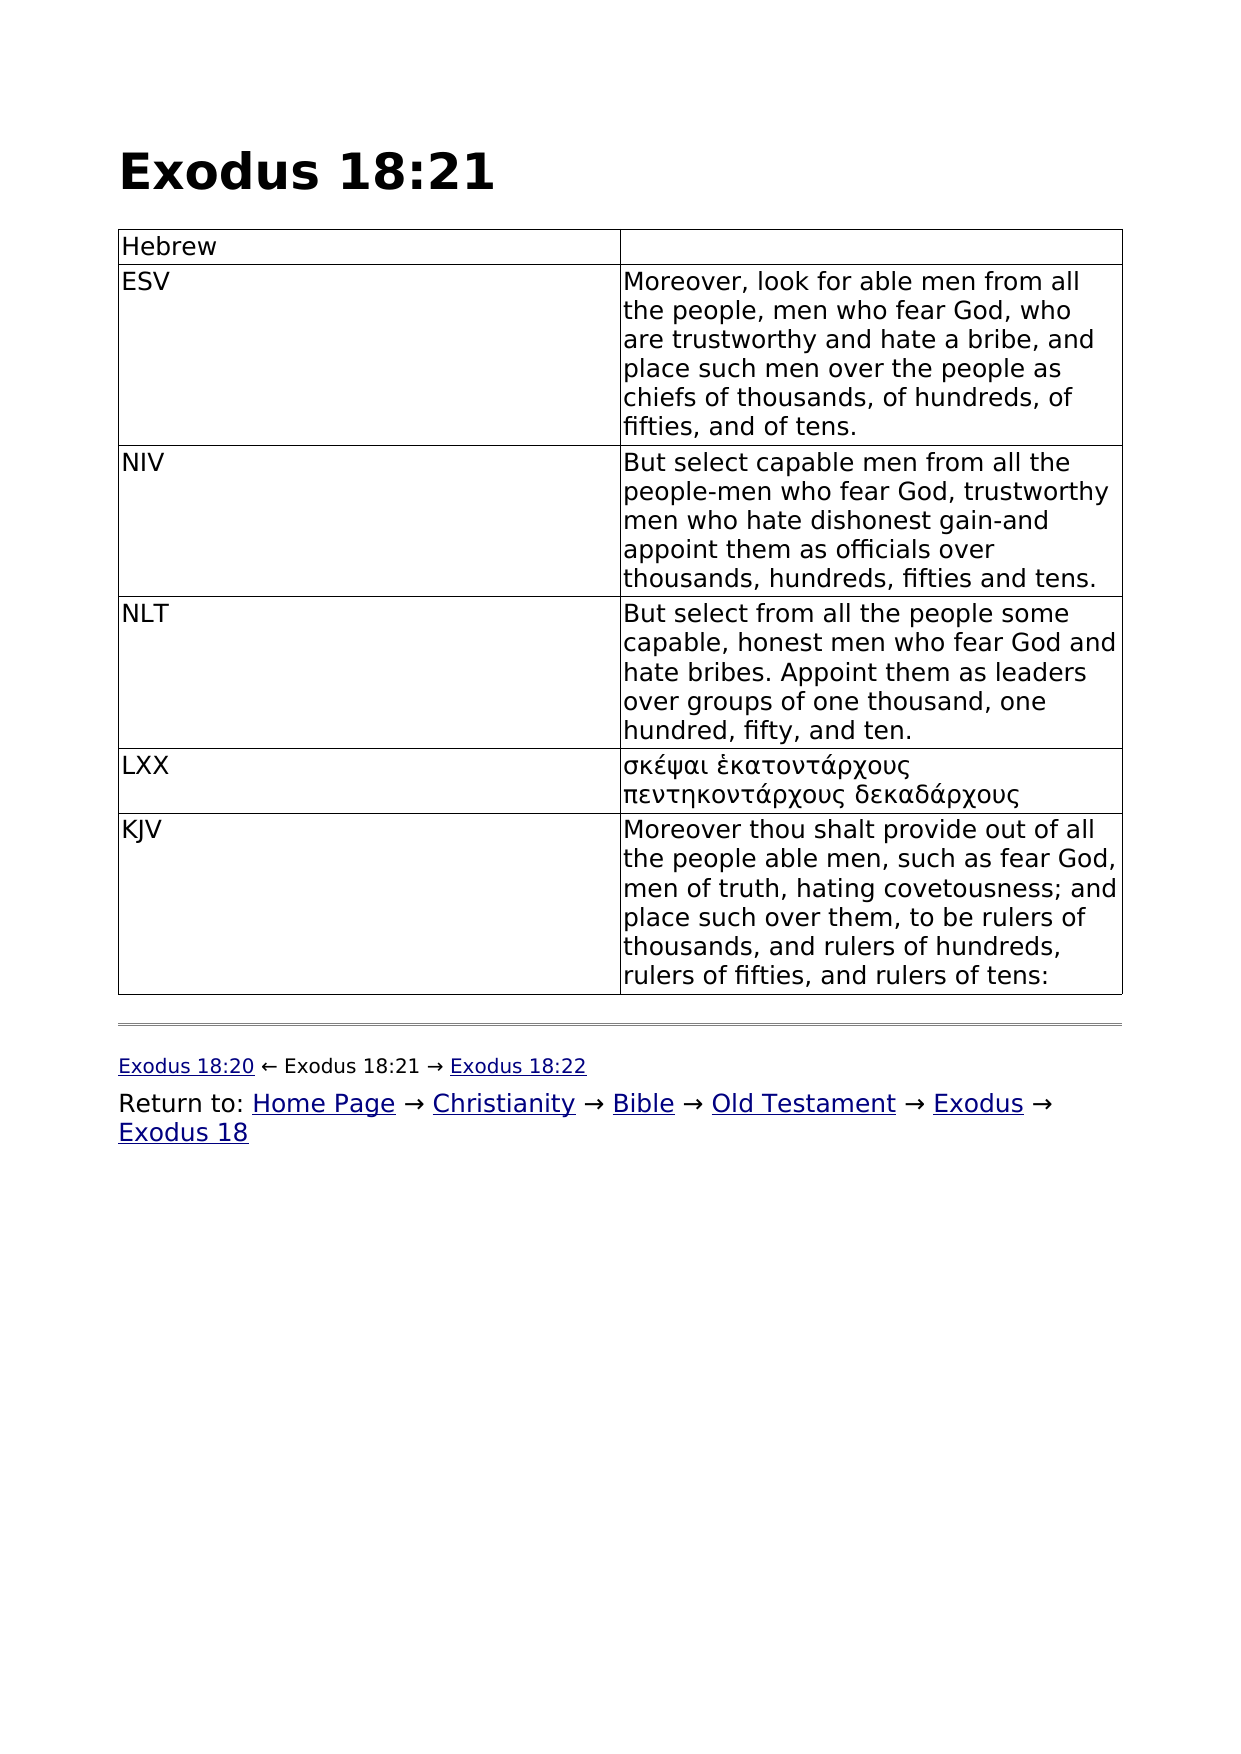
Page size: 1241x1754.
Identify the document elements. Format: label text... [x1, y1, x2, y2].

table_cell ESV [119, 265, 620, 445]
table_cell Moreover, look for able men from all the people, men who fear God, who are trustworthy and hate a bribe, and place such men over the people as chiefs of thousands, of hundreds, of fifties, and of tens. [621, 265, 1122, 445]
table_cell Moreover thou shalt provide out of all the people able men, such as fear God, men of truth, hating covetousness; and place such over them, to be rulers of thousands, and rulers of hundreds, rulers of fifties, and rulers of tens: [621, 814, 1122, 993]
table_header Hebrew [119, 230, 620, 264]
table_cell LXX [119, 749, 620, 812]
table_cell KJV [119, 814, 620, 993]
table_header [621, 230, 1122, 264]
table_cell NIV [119, 446, 620, 596]
table_cell But select capable men from all the people-men who fear God, trustworthy men who hate dishonest gain-and appoint them as officials over thousands, hundreds, fifties and tens. [621, 446, 1122, 596]
table_cell NLT [119, 597, 620, 748]
subtitle Exodus 18:21 [118, 143, 1122, 201]
text Exodus 18:20 ← Exodus 18:21 → Exodus 18:22 [118, 1055, 1122, 1089]
table_cell But select from all the people some capable, honest men who fear God and hate bribes. Appoint them as leaders over groups of one thousand, one hundred, fifty, and ten. [621, 597, 1122, 748]
table_cell σκέψαι ἑκατοντάρχους πεντηκοντάρχους δεκαδάρχους [621, 749, 1122, 812]
text Return to: Home Page → Christianity → Bible → Old Testament → Exodus → Exodus 18 [118, 1089, 1122, 1147]
